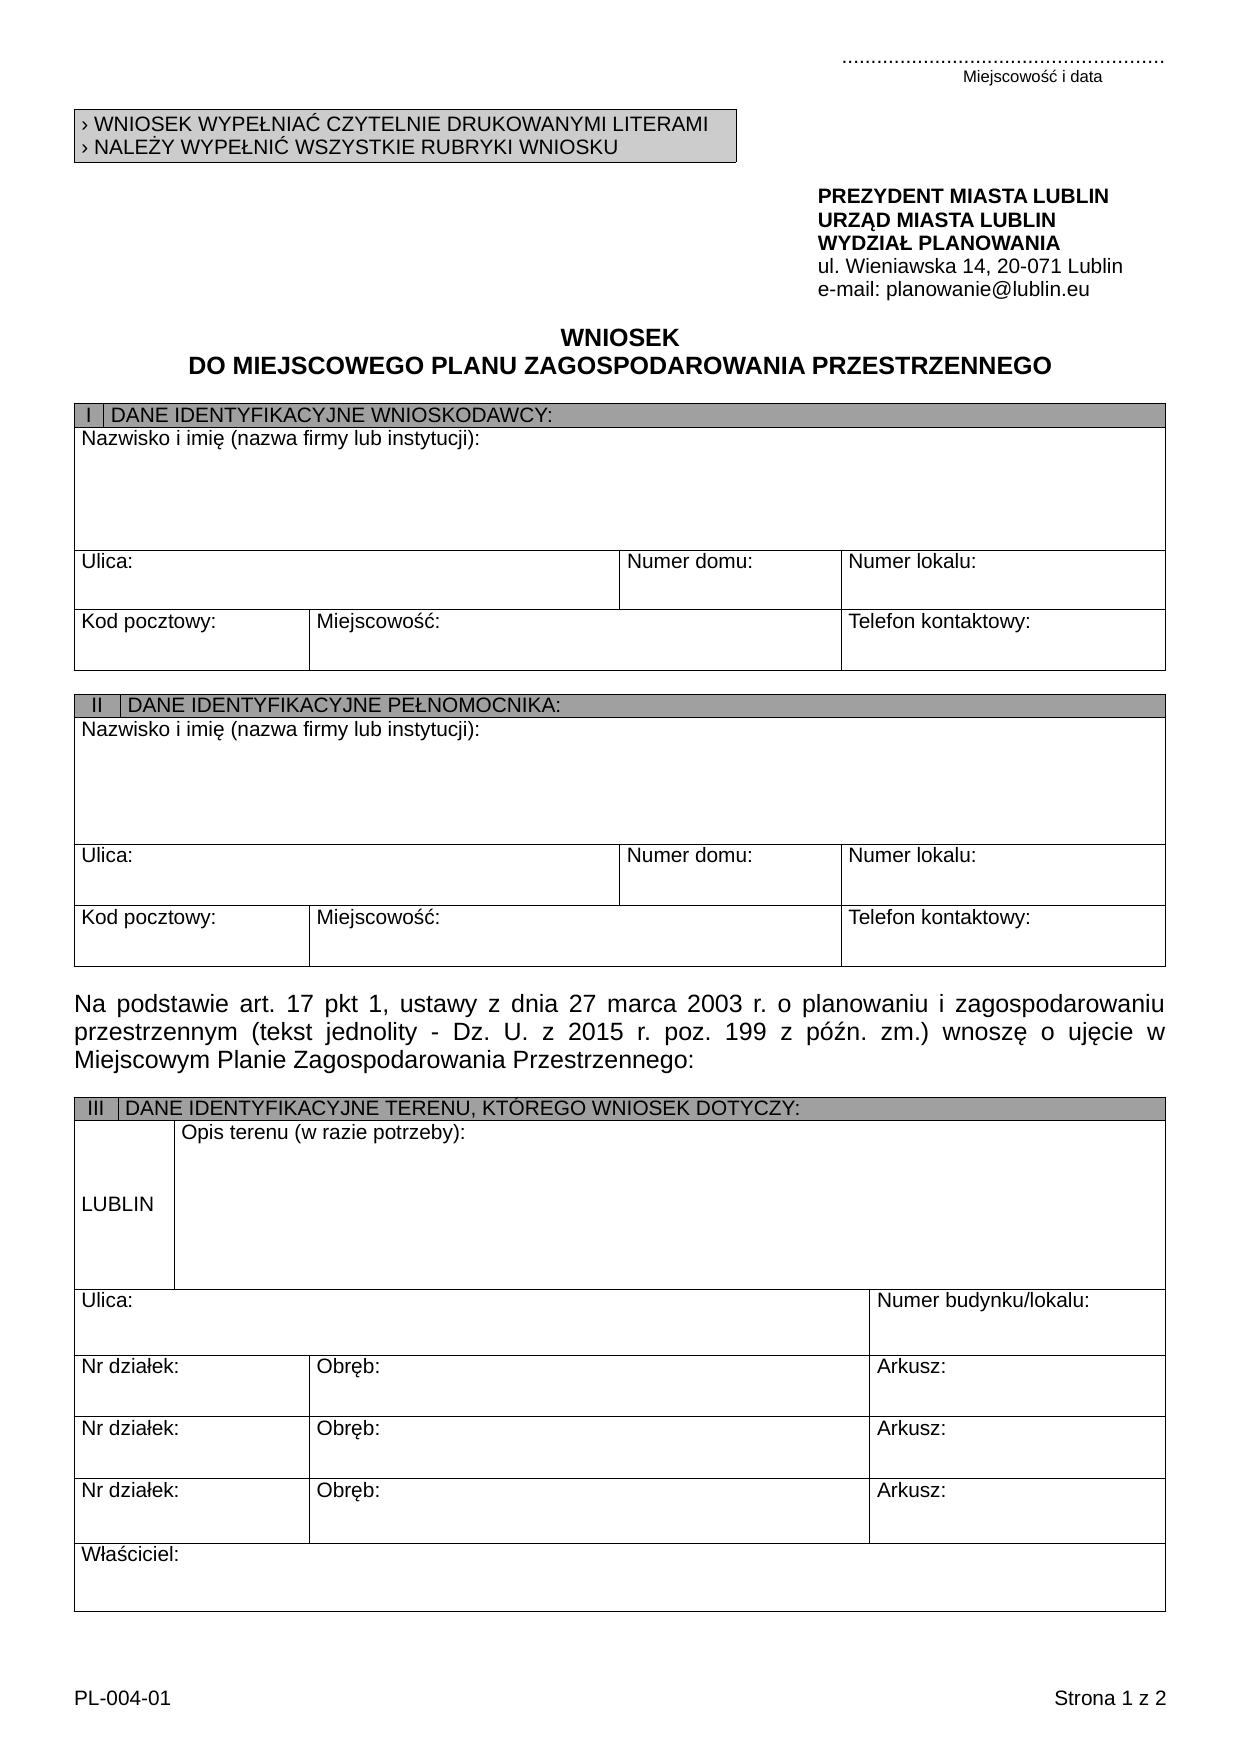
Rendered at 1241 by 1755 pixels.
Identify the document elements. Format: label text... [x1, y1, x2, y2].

table_cell Ulica: [75, 551, 619, 609]
text URZĄD MIASTA LUBLIN WYDZIAŁ PLANOWANIA ul. Wieniawska 14, 20-071 Lublin e-mail: planowanie@lublin.eu [74, 208, 1166, 301]
table_cell Ulica: [75, 845, 619, 905]
table_cell Numer budynku/lokalu: [870, 1290, 1165, 1354]
table_cell Opis terenu (w razie potrzeby): [175, 1121, 1165, 1288]
text Miejscowość i data [74, 67, 1166, 86]
table_cell LUBLIN [75, 1121, 174, 1288]
table_cell Miejscowość: [310, 906, 841, 966]
table_cell Nazwisko i imię (nazwa firmy lub instytucji): [75, 428, 1165, 550]
table_cell Nr działek: [75, 1356, 309, 1416]
table_cell Miejscowość: [310, 610, 841, 670]
text WNIOSEK [74, 324, 1166, 352]
table_cell Arkusz: [870, 1479, 1165, 1542]
table_cell Arkusz: [870, 1417, 1165, 1478]
table_cell Numer domu: [620, 845, 841, 905]
table_header DANE IDENTYFIKACYJNE TERENU, KTÓREGO WNIOSEK DOTYCZY: [119, 1098, 1165, 1120]
table_cell Numer lokalu: [842, 551, 1165, 609]
text Na podstawie art. 17 pkt 1, ustawy z dnia 27 marca 2003 r. o planowaniu i zagospodarowaniu przestrzennym (tekst jednolity - Dz. U. z 2015 r. poz. 199 z późn. zm.) wnoszę o ujęcie w Miejscowym Planie Zagospodarowania Przestrzennego: [74, 990, 1166, 1073]
table_cell Telefon kontaktowy: [842, 610, 1165, 670]
table_cell Ulica: [75, 1290, 869, 1354]
table_cell Nr działek: [75, 1479, 309, 1542]
table_cell Właściciel: [75, 1544, 1165, 1611]
table_cell Numer domu: [620, 551, 841, 609]
table_cell Numer lokalu: [842, 845, 1165, 905]
table_cell Arkusz: [870, 1356, 1165, 1416]
table_cell Kod pocztowy: [75, 906, 309, 966]
table_cell Nazwisko i imię (nazwa firmy lub instytucji): [75, 718, 1165, 843]
table_header I [75, 404, 103, 427]
table_cell Obręb: [310, 1417, 869, 1478]
table_cell Obręb: [310, 1479, 869, 1542]
text DO MIEJSCOWEGO PLANU ZAGOSPODAROWANIA PRZESTRZENNEGO [74, 352, 1166, 380]
table_cell Telefon kontaktowy: [842, 906, 1165, 966]
table_cell Kod pocztowy: [75, 610, 309, 670]
table_header DANE IDENTYFIKACYJNE PEŁNOMOCNIKA: [121, 695, 1165, 717]
table_header › WNIOSEK WYPEŁNIAĆ CZYTELNIE DRUKOWANYMI LITERAMI › NALEŻY WYPEŁNIĆ WSZYSTKIE RUBRYKI WNIOSKU [75, 110, 736, 162]
table_cell Obręb: [310, 1356, 869, 1416]
table_cell Nr działek: [75, 1417, 309, 1478]
table_header DANE IDENTYFIKACYJNE WNIOSKODAWCY: [104, 404, 1165, 427]
text PREZYDENT MIASTA LUBLIN [74, 185, 1166, 208]
table_header II [75, 695, 120, 717]
table_header III [75, 1098, 118, 1120]
